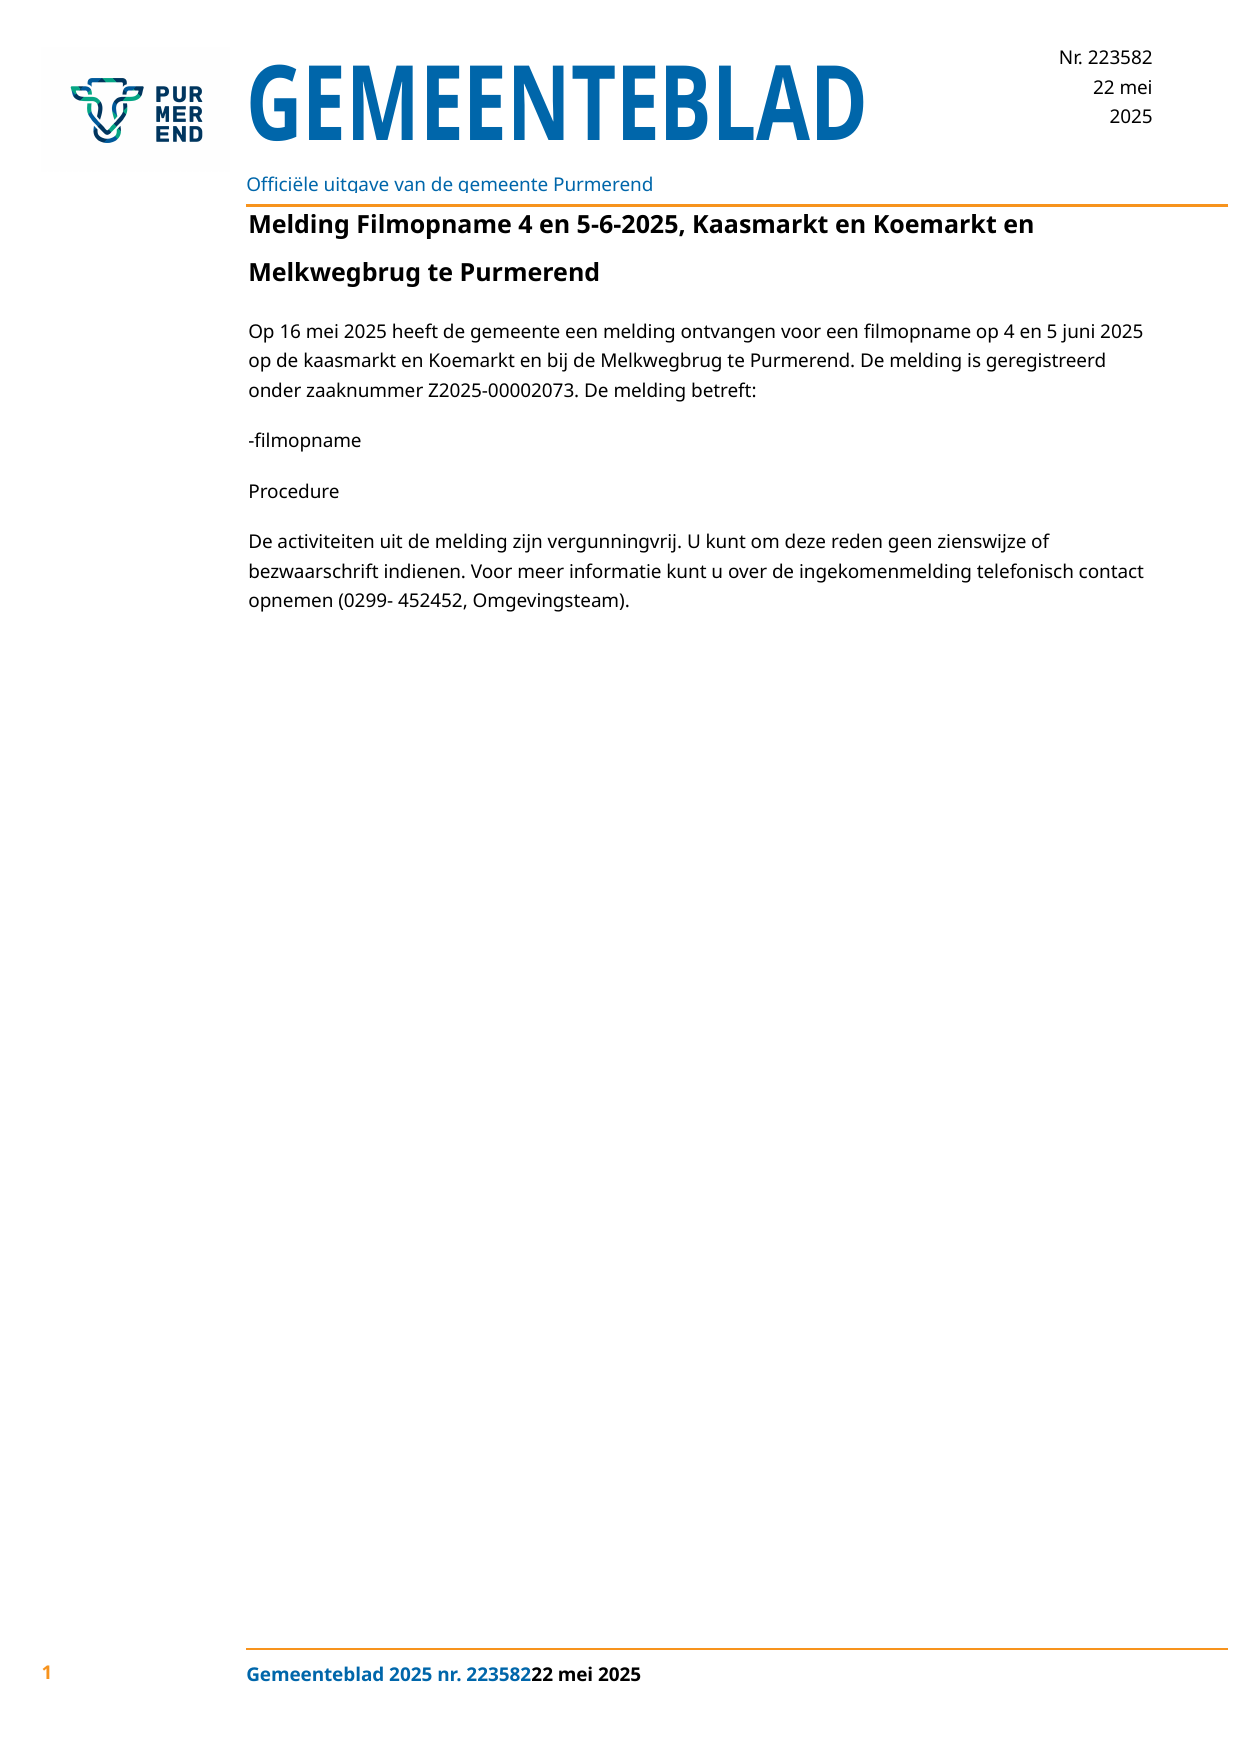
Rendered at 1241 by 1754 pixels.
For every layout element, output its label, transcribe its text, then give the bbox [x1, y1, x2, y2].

picture [41, 47, 231, 172]
text De activiteiten uit de melding zijn vergunningvrij. U kunt om deze reden geen zienswijze of bezwaarschrift indienen. Voor meer informatie kunt u over de ingekomenmelding telefonisch contact opnemen (0299- 452452, Omgevingsteam). [248, 528, 1152, 613]
text Op 16 mei 2025 heeft de gemeente een melding ontvangen voor een filmopname op 4 en 5 juni 2025 op de kaasmarkt en Koemarkt en bij de Melkwegbrug te Purmerend. De melding is geregistreerd onder zaaknummer Z2025-00002073. De melding betreft: [248, 318, 1152, 403]
text -filmopname [248, 427, 1152, 453]
text Melding Filmopname 4 en 5-6-2025, Kaasmarkt en Koemarkt en Melkwegbrug te Purmerend [248, 207, 1152, 288]
text Procedure [248, 478, 1152, 504]
